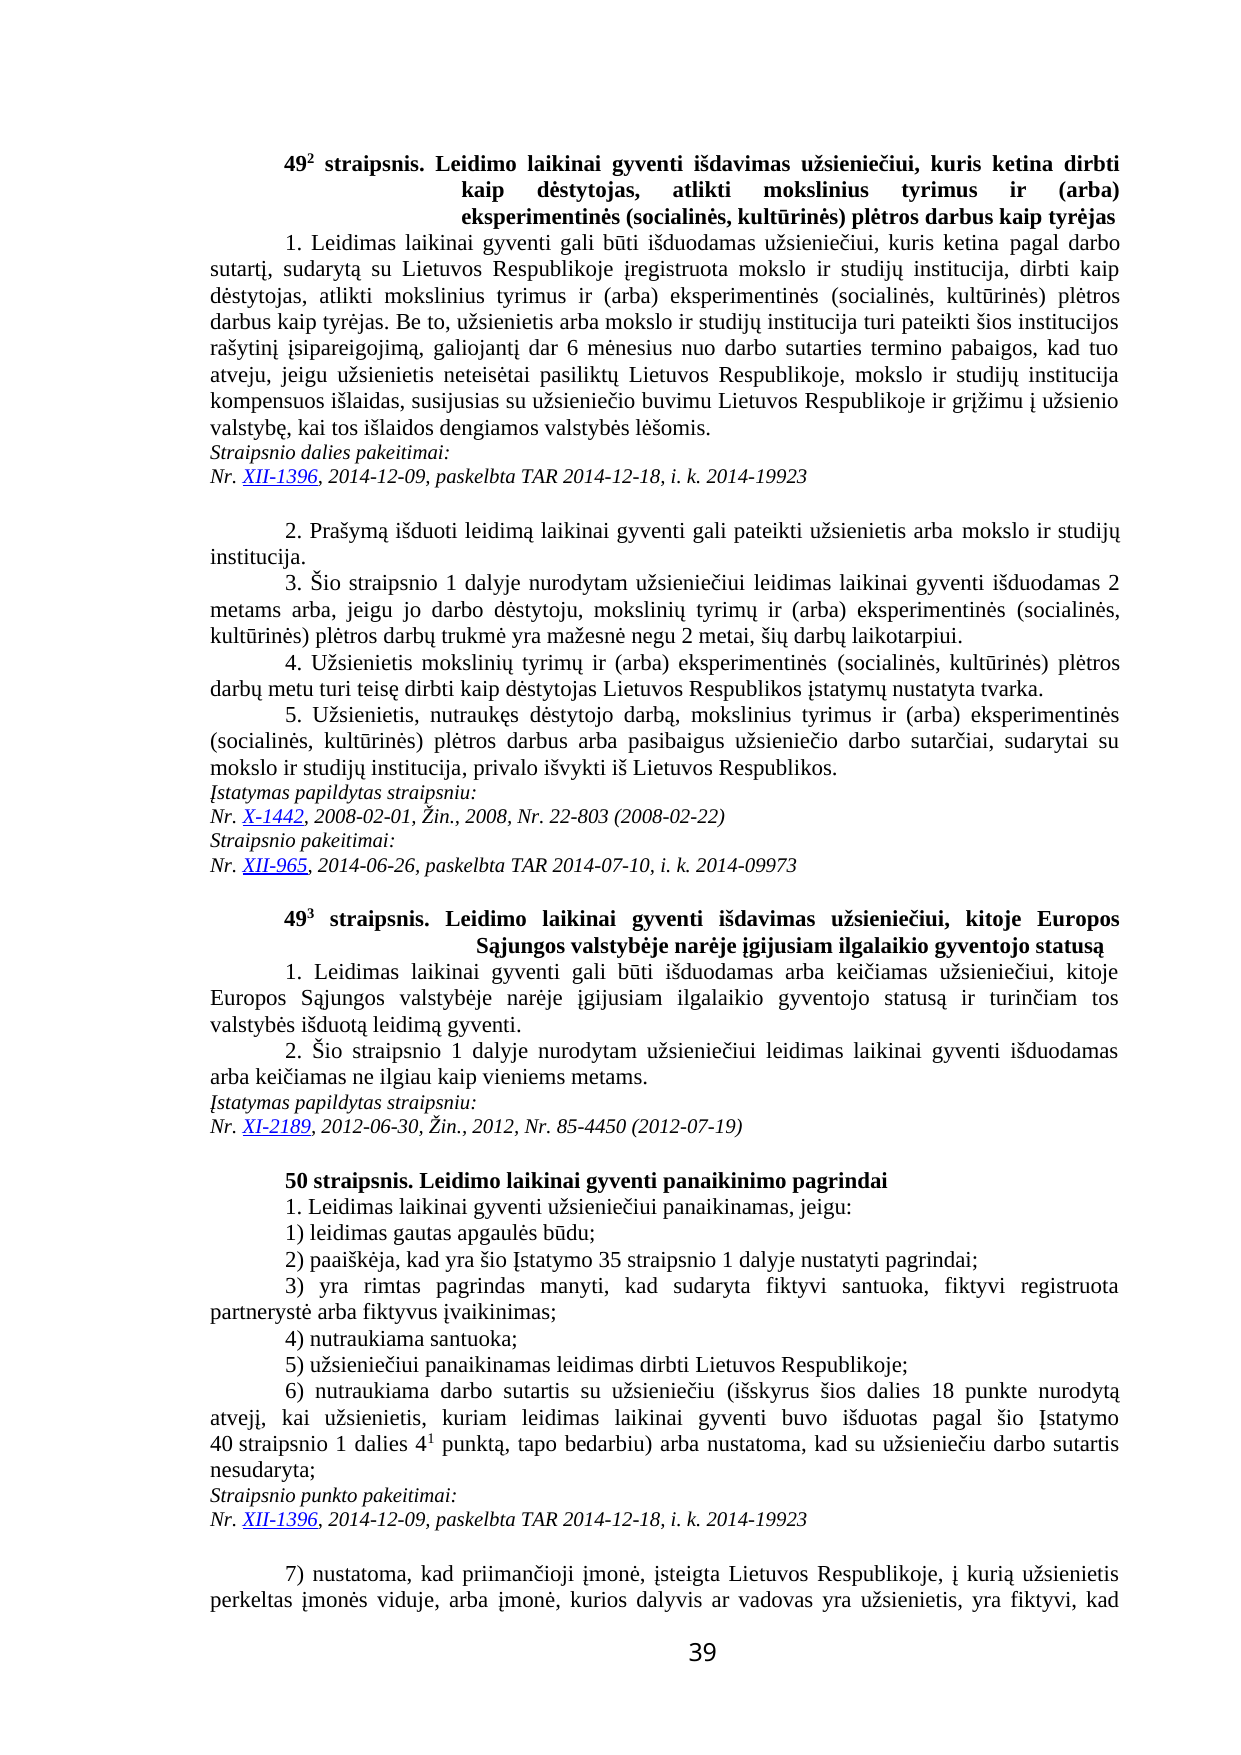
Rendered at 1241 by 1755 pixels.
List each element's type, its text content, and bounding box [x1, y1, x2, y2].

text Nr. XII-965, 2014-06-26, paskelbta TAR 2014-07-10, i. k. 2014-09973 [210, 852, 1120, 877]
text Įstatymas papildytas straipsniu: [210, 780, 1120, 804]
text 1. Leidimas laikinai gyventi gali būti išduodamas užsieniečiui, kuris ketina pagal darbo sutartį, sudarytą su Lietuvos Respublikoje įregistruota mokslo ir studijų institucija, dirbti kaip dėstytojas, atlikti mokslinius tyrimus ir (arba) eksperimentinės (socialinės, kultūrinės) plėtros darbus kaip tyrėjas. Be to, užsienietis arba mokslo ir studijų institucija turi pateikti šios institucijos rašytinį įsipareigojimą, galiojantį dar 6 mėnesius nuo darbo sutarties termino pabaigos, kad tuo atveju, jeigu užsienietis neteisėtai pasiliktų Lietuvos Respublikoje, mokslo ir studijų institucija kompensuos išlaidas, susijusias su užsieniečio buvimu Lietuvos Respublikoje ir grįžimu į užsienio valstybę, kai tos išlaidos dengiamos valstybės lėšomis. [210, 229, 1120, 440]
text 2. Prašymą išduoti leidimą laikinai gyventi gali pateikti užsienietis arba mokslo ir studijų institucija. [210, 517, 1120, 569]
text 1. Leidimas laikinai gyventi užsieniečiui panaikinamas, jeigu: [210, 1193, 1120, 1219]
text Nr. XII-1396, 2014-12-09, paskelbta TAR 2014-12-18, i. k. 2014-19923 [210, 1507, 1120, 1531]
text 4. Užsienietis mokslinių tyrimų ir (arba) eksperimentinės (socialinės, kultūrinės) plėtros darbų metu turi teisę dirbti kaip dėstytojas Lietuvos Respublikos įstatymų nustatyta tvarka. [210, 648, 1120, 701]
text 7) nustatoma, kad priimančioji įmonė, įsteigta Lietuvos Respublikoje, į kurią užsienietis perkeltas įmonės viduje, arba įmonė, kurios dalyvis ar vadovas yra užsienietis, yra fiktyvi, kad [210, 1560, 1120, 1612]
text Nr. X-1442, 2008-02-01, Žin., 2008, Nr. 22-803 (2008-02-22) [210, 804, 1120, 828]
text 1. Leidimas laikinai gyventi gali būti išduodamas arba keičiamas užsieniečiui, kitoje Europos Sąjungos valstybėje narėje įgijusiam ilgalaikio gyventojo statusą ir turinčiam tos valstybės išduotą leidimą gyventi. [210, 958, 1120, 1037]
text Nr. XI-2189, 2012-06-30, Žin., 2012, Nr. 85-4450 (2012-07-19) [210, 1114, 1120, 1138]
text 3. Šio straipsnio 1 dalyje nurodytam užsieniečiui leidimas laikinai gyventi išduodamas 2 metams arba, jeigu jo darbo dėstytoju, mokslinių tyrimų ir (arba) eksperimentinės (socialinės, kultūrinės) plėtros darbų trukmė yra mažesnė negu 2 metai, šių darbų laikotarpiui. [210, 569, 1120, 648]
text 493 straipsnis. Leidimo laikinai gyventi išdavimas užsieniečiui, kitoje Europos Sąjungos valstybėje narėje įgijusiam ilgalaikio gyventojo statusą [284, 905, 1120, 958]
text 492 straipsnis. Leidimo laikinai gyventi išdavimas užsieniečiui, kuris ketina dirbti kaip dėstytojas, atlikti mokslinius tyrimus ir (arba) eksperimentinės (socialinės, kultūrinės) plėtros darbus kaip tyrėjas [284, 150, 1120, 229]
text Straipsnio pakeitimai: [210, 828, 1120, 852]
text 50 straipsnis. Leidimo laikinai gyventi panaikinimo pagrindai [210, 1167, 1120, 1193]
text Įstatymas papildytas straipsniu: [210, 1090, 1120, 1114]
text 2) paaiškėja, kad yra šio Įstatymo 35 straipsnio 1 dalyje nustatyti pagrindai; [210, 1246, 1120, 1272]
text Nr. XII-1396, 2014-12-09, paskelbta TAR 2014-12-18, i. k. 2014-19923 [210, 464, 1120, 488]
text 5) užsieniečiui panaikinamas leidimas dirbti Lietuvos Respublikoje; [210, 1351, 1120, 1377]
text 5. Užsienietis, nutraukęs dėstytojo darbą, mokslinius tyrimus ir (arba) eksperimentinės (socialinės, kultūrinės) plėtros darbus arba pasibaigus užsieniečio darbo sutarčiai, sudarytai su mokslo ir studijų institucija, privalo išvykti iš Lietuvos Respublikos. [210, 701, 1120, 780]
text 3) yra rimtas pagrindas manyti, kad sudaryta fiktyvi santuoka, fiktyvi registruota partnerystė arba fiktyvus įvaikinimas; [210, 1272, 1120, 1325]
text 2. Šio straipsnio 1 dalyje nurodytam užsieniečiui leidimas laikinai gyventi išduodamas arba keičiamas ne ilgiau kaip vieniems metams. [210, 1037, 1120, 1090]
text 4) nutraukiama santuoka; [210, 1325, 1120, 1351]
text 6) nutraukiama darbo sutartis su užsieniečiu (išskyrus šios dalies 18 punkte nurodytą atvejį, kai užsienietis, kuriam leidimas laikinai gyventi buvo išduotas pagal šio Įstatymo 40 straipsnio 1 dalies 41 punktą, tapo bedarbiu) arba nustatoma, kad su užsieniečiu darbo sutartis nesudaryta; [210, 1377, 1120, 1483]
text Straipsnio punkto pakeitimai: [210, 1483, 1120, 1507]
text Straipsnio dalies pakeitimai: [210, 440, 1120, 464]
text 1) leidimas gautas apgaulės būdu; [210, 1219, 1120, 1246]
